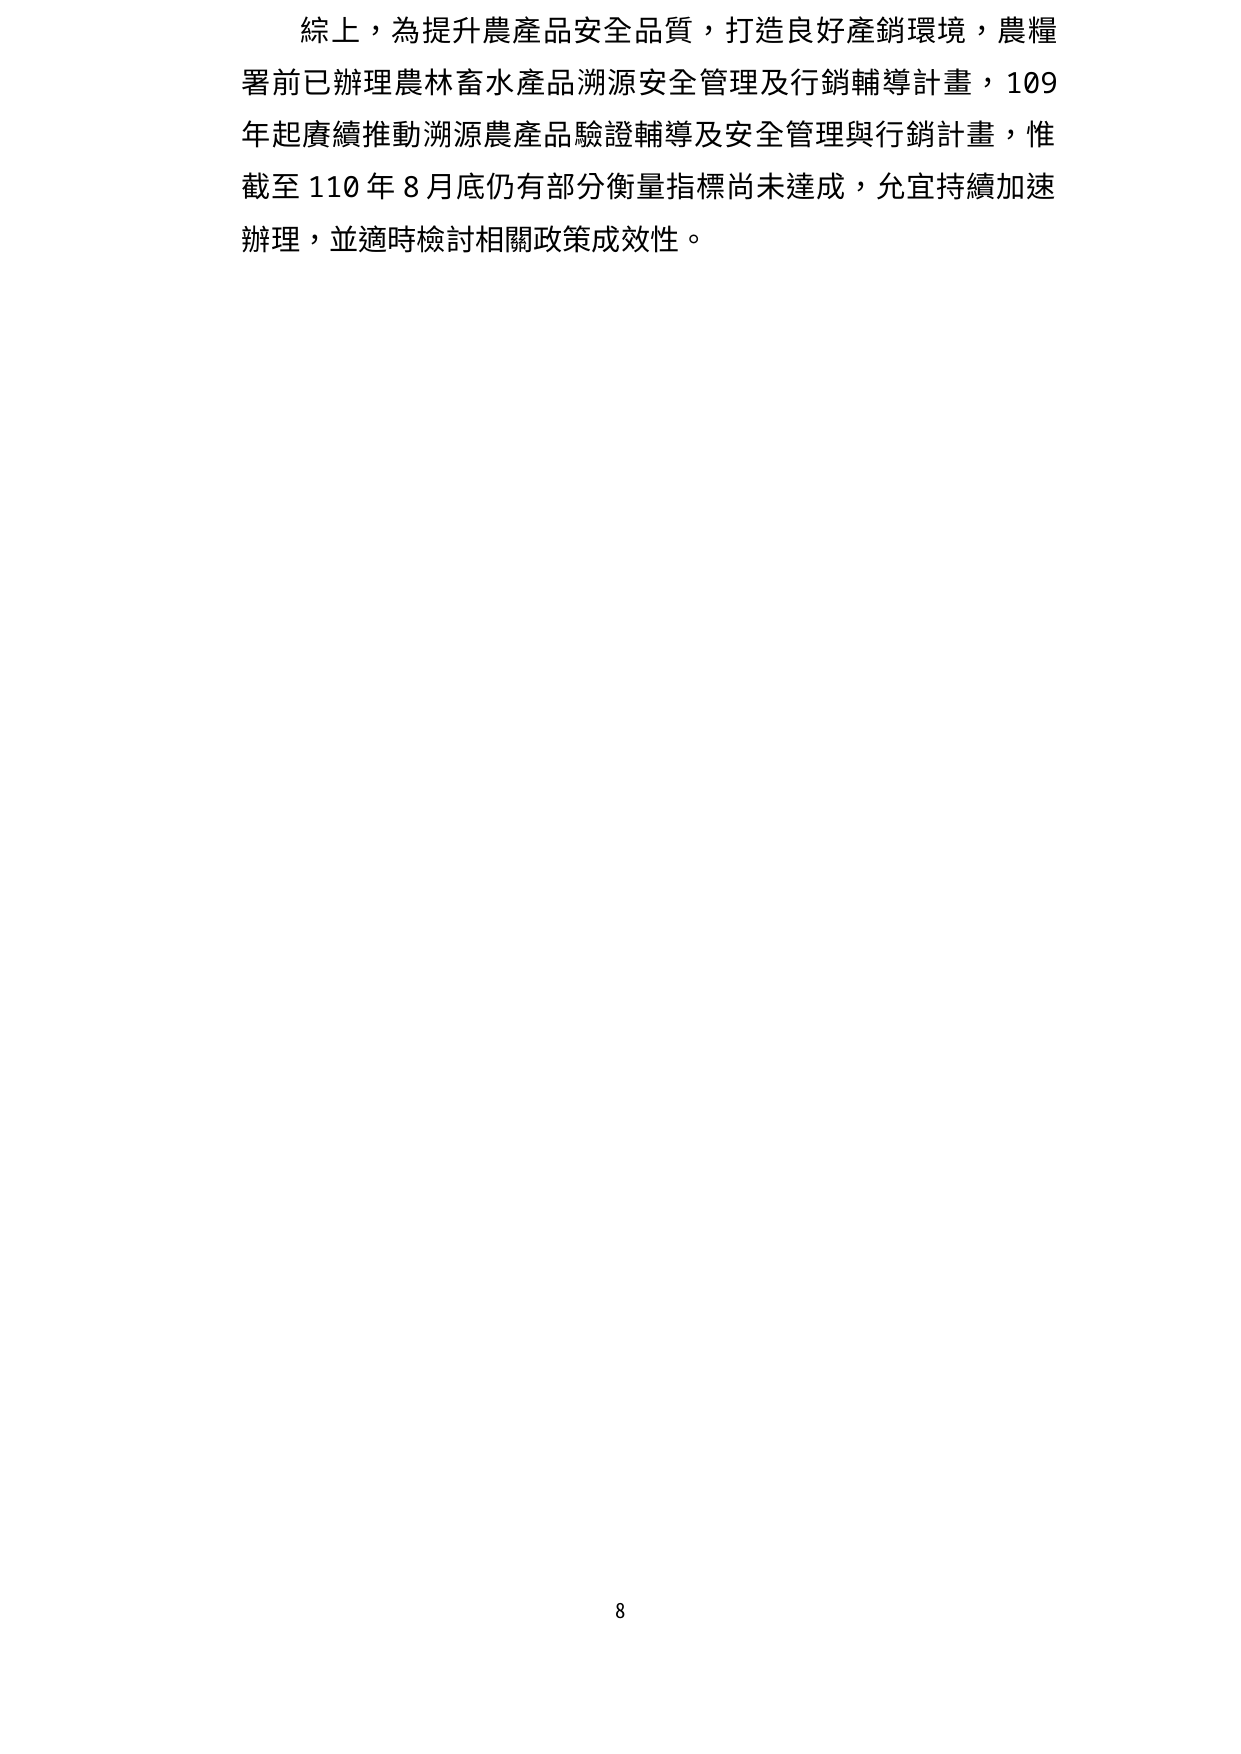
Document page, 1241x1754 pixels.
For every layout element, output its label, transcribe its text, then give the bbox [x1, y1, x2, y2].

text 綜上，為提升農產品安全品質，打造良好產銷環境，農糧署前已辦理農林畜水產品溯源安全管理及行銷輔導計畫，109年起賡續推動溯源農產品驗證輔導及安全管理與行銷計畫，惟截至110年8月底仍有部分衡量指標尚未達成，允宜持續加速辦理，並適時檢討相關政策成效性。 [242, 0, 1058, 260]
